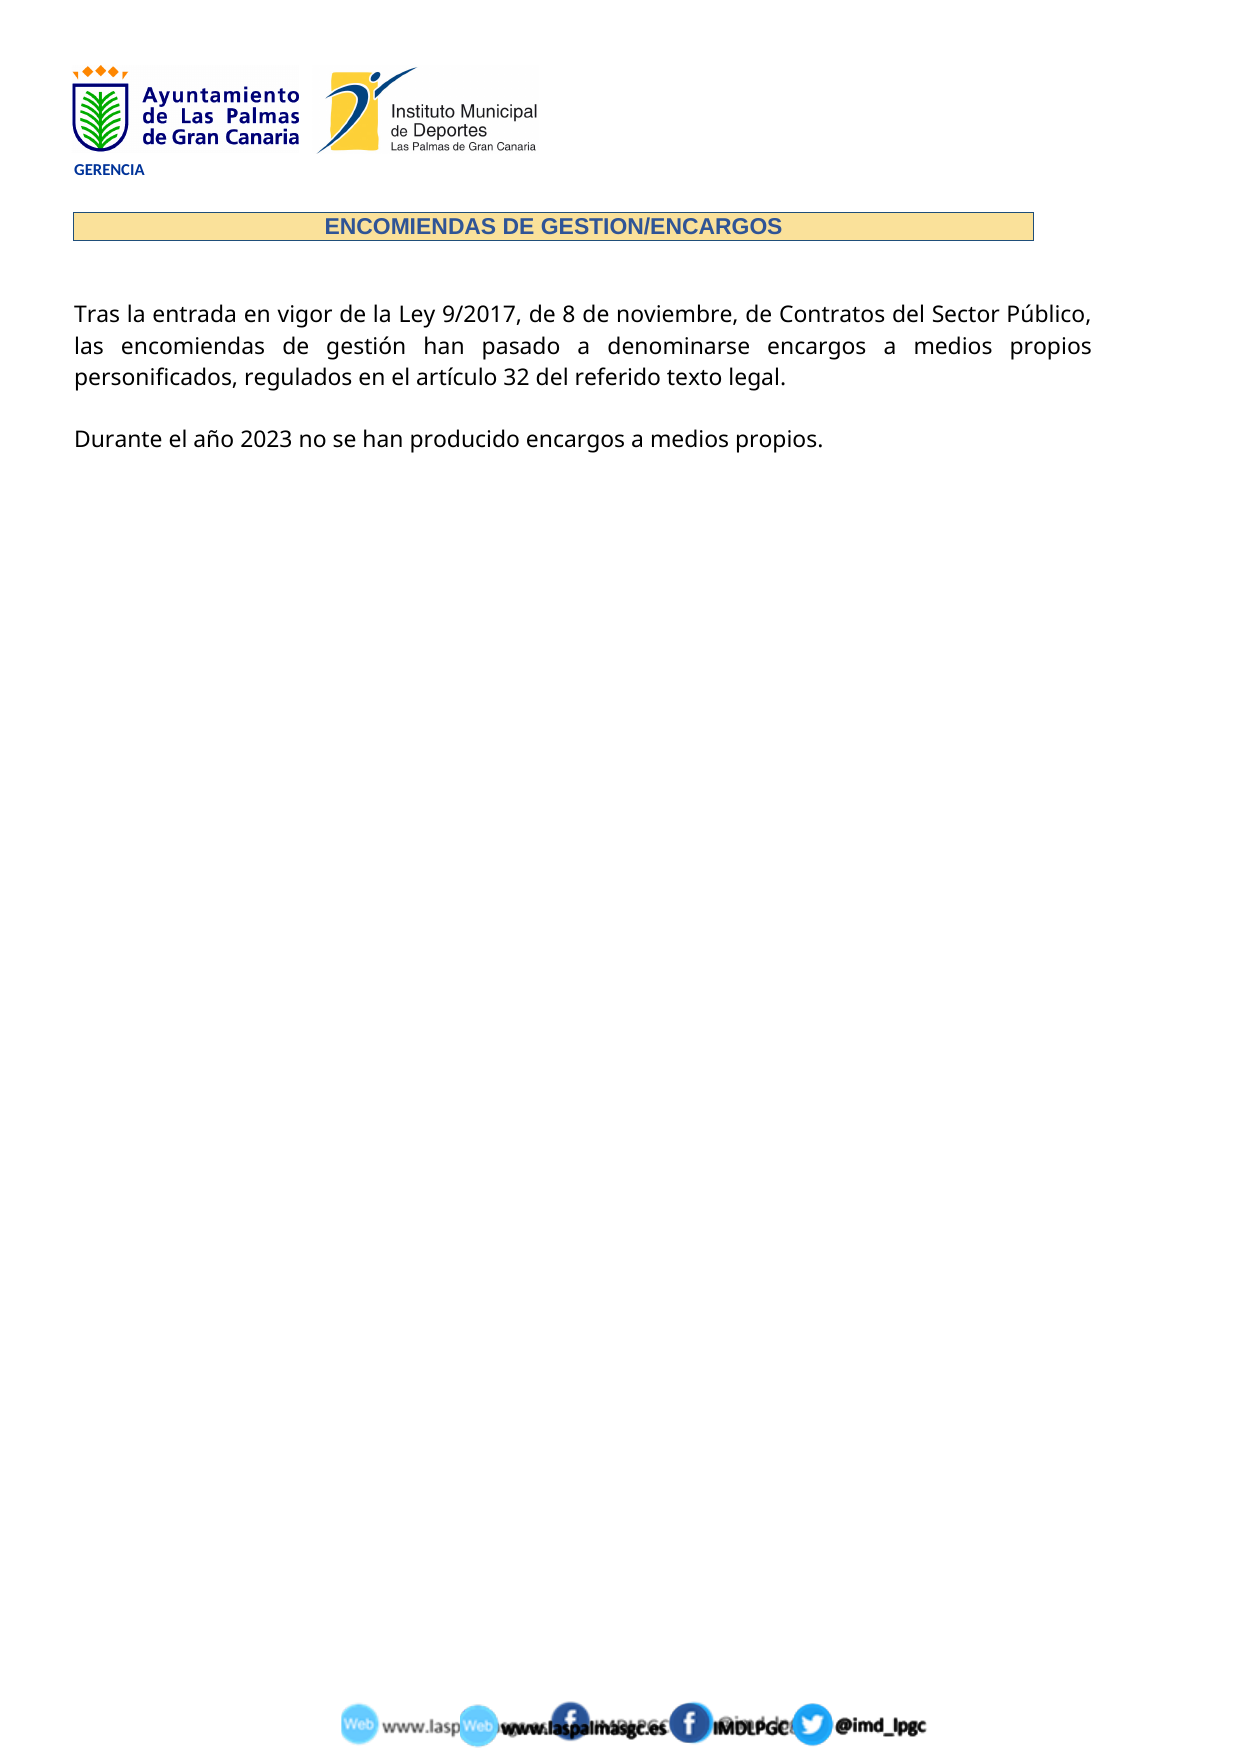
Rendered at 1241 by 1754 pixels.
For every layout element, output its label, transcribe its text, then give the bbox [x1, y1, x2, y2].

table_header ENCOMIENDAS DE GESTION/ENCARGOS [74, 213, 1033, 240]
text Tras la entrada en vigor de la Ley 9/2017, de 8 de noviembre, de Contratos del Sector Público, las encomiendas de gestión han pasado a denominarse encargos a medios propios personificados, regulados en el artículo 32 del referido texto legal. [74, 298, 1093, 392]
text Durante el año 2023 no se han producido encargos a medios propios. [74, 423, 1093, 454]
